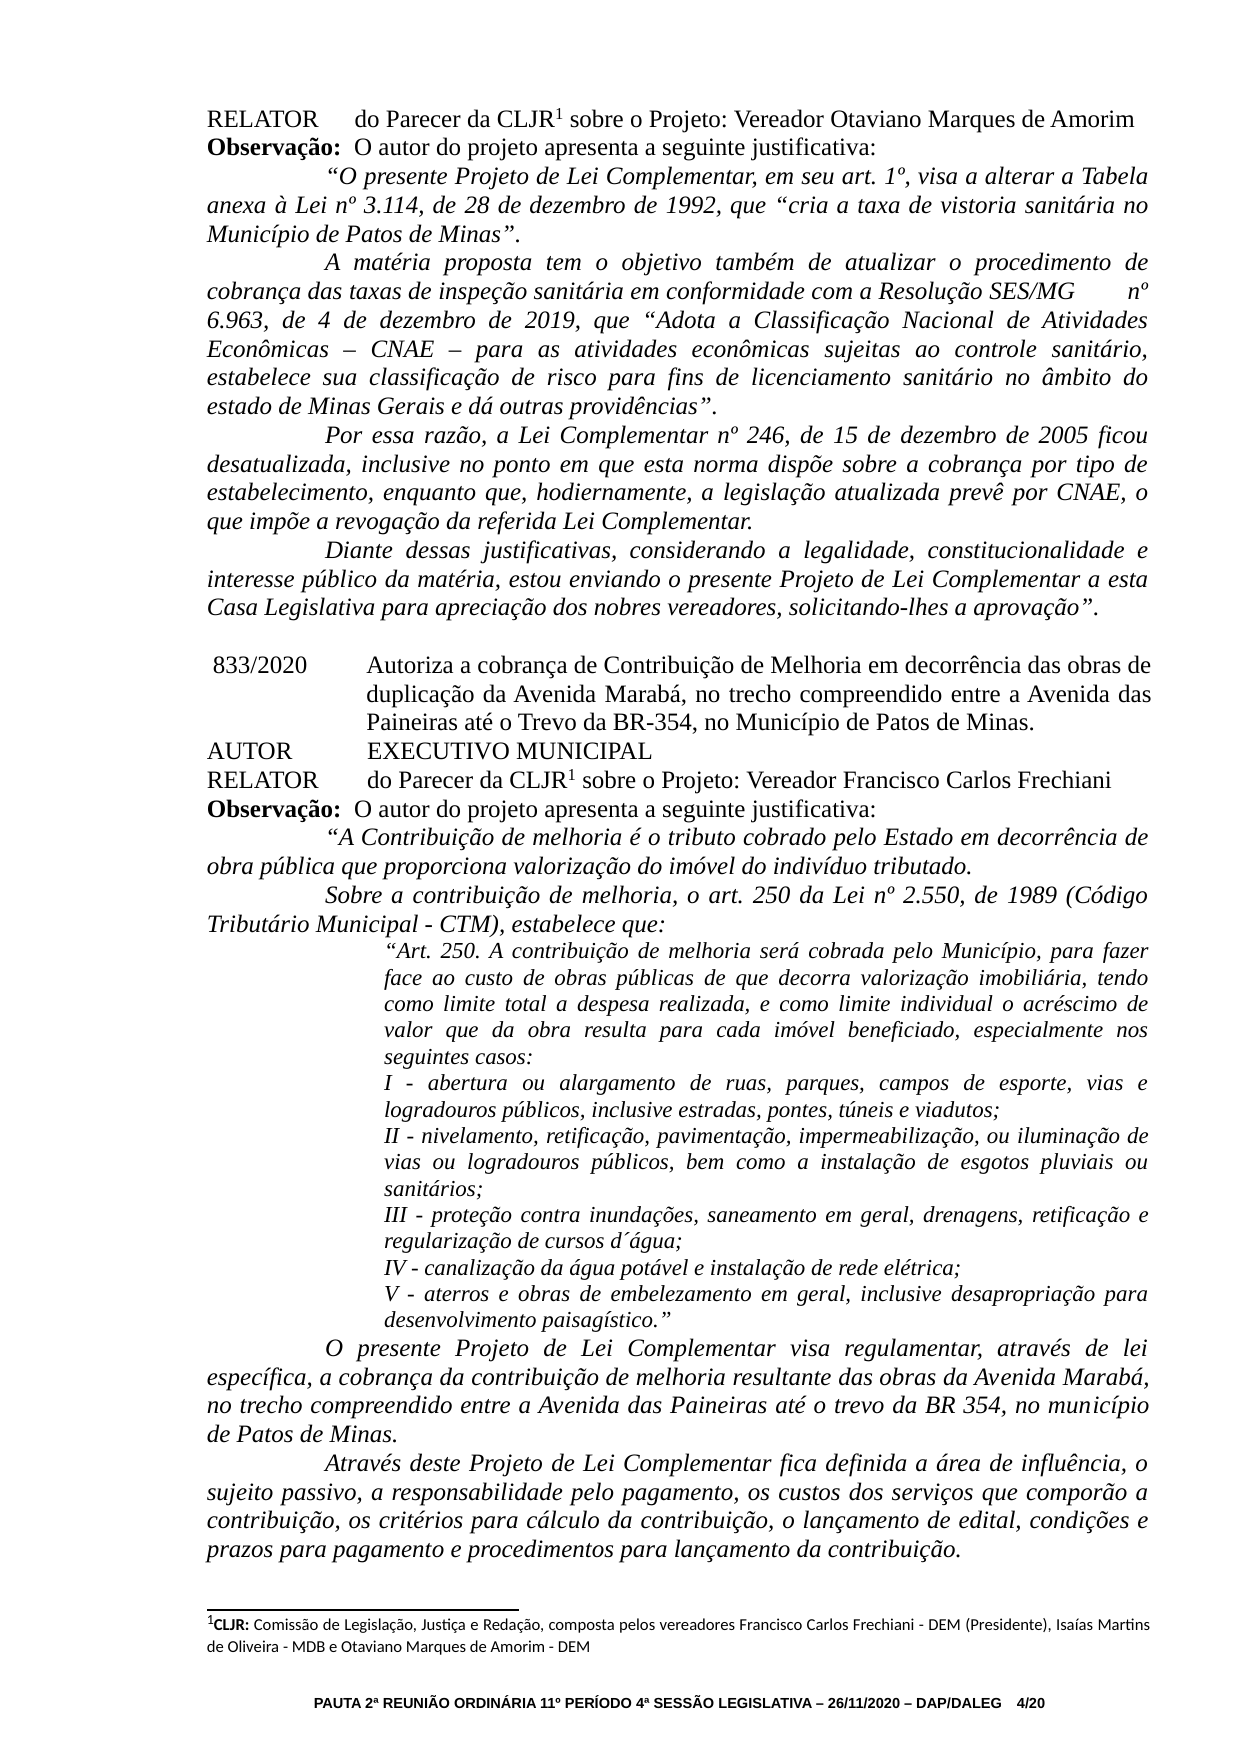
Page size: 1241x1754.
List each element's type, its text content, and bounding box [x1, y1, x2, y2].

text II - nivelamento, retificação, pavimentação, impermeabilização, ou iluminação de vias ou logradouros públicos, bem como a instalação de esgotos pluviais ou sanitários; [384, 1122, 1152, 1201]
text CLJR: Comissão de Legislação, Justiça e Redação, composta pelos vereadores Francisco Carlos Frechiani - DEM (Presidente), Isaías Martins de Oliveira - MDB e Otaviano Marques de Amorim - DEM [207, 1611, 1152, 1656]
text AUTOR EXECUTIVO MUNICIPAL [207, 736, 1152, 765]
text Diante dessas justificativas, considerando a legalidade, constitucionalidade e interesse público da matéria, estou enviando o presente Projeto de Lei Complementar a esta Casa Legislativa para apreciação dos nobres vereadores, solicitando-lhes a aprovação”. [207, 535, 1152, 621]
text A matéria proposta tem o objetivo também de atualizar o procedimento de cobrança das taxas de inspeção sanitária em conformidade com a Resolução SES/MG nº 6.963, de 4 de dezembro de 2019, que “Adota a Classificação Nacional de Atividades Econômicas – CNAE – para as atividades econômicas sujeitas ao controle sanitário, estabelece sua classificação de risco para fins de licenciamento sanitário no âmbito do estado de Minas Gerais e dá outras providências”. [207, 247, 1152, 420]
text I - abertura ou alargamento de ruas, parques, campos de esporte, vias e logradouros públicos, inclusive estradas, pontes, túneis e viadutos; [384, 1069, 1152, 1122]
text RELATOR do Parecer da CLJR1 sobre o Projeto: Vereador Francisco Carlos Frechiani [207, 765, 1152, 794]
text Observação: O autor do projeto apresenta a seguinte justificativa: [207, 132, 1152, 161]
text IV - canalização da água potável e instalação de rede elétrica; [384, 1254, 1152, 1280]
text Sobre a contribuição de melhoria, o art. 250 da Lei nº 2.550, de 1989 (Código Tributário Municipal - CTM), estabelece que: [207, 880, 1152, 937]
text V - aterros e obras de embelezamento em geral, inclusive desapropriação para desenvolvimento paisagístico.” [384, 1280, 1152, 1333]
text “O presente Projeto de Lei Complementar, em seu art. 1º, visa a alterar a Tabela anexa à Lei nº 3.114, de 28 de dezembro de 1992, que “cria a taxa de vistoria sanitária no Município de Patos de Minas”. [207, 161, 1152, 247]
text O presente Projeto de Lei Complementar visa regulamentar, através de lei específica, a cobrança da contribuição de melhoria resultante das obras da Avenida Marabá, no trecho compreendido entre a Avenida das Paineiras até o trevo da BR 354, no município de Patos de Minas. [207, 1333, 1152, 1448]
text Observação: O autor do projeto apresenta a seguinte justificativa: [207, 794, 1152, 822]
text 833/2020 Autoriza a cobrança de Contribuição de Melhoria em decorrência das obras de duplicação da Avenida Marabá, no trecho compreendido entre a Avenida das Paineiras até o Trevo da BR-354, no Município de Patos de Minas. [213, 650, 1152, 736]
text “Art. 250. A contribuição de melhoria será cobrada pelo Município, para fazer face ao custo de obras públicas de que decorra valorização imobiliária, tendo como limite total a despesa realizada, e como limite individual o acréscimo de valor que da obra resulta para cada imóvel beneficiado, especialmente nos seguintes casos: [384, 937, 1152, 1069]
text RELATOR do Parecer da CLJR sobre o Projeto: Vereador Otaviano Marques de Amorim [207, 104, 1152, 132]
text III - proteção contra inundações, saneamento em geral, drenagens, retificação e regularização de cursos d´água; [384, 1201, 1152, 1254]
text Por essa razão, a Lei Complementar nº 246, de 15 de dezembro de 2005 ficou desatualizada, inclusive no ponto em que esta norma dispõe sobre a cobrança por tipo de estabelecimento, enquanto que, hodiernamente, a legislação atualizada prevê por CNAE, o que impõe a revogação da referida Lei Complementar. [207, 420, 1152, 535]
text “A Contribuição de melhoria é o tributo cobrado pelo Estado em decorrência de obra pública que proporciona valorização do imóvel do indivíduo tributado. [207, 822, 1152, 880]
text Através deste Projeto de Lei Complementar fica definida a área de influência, o sujeito passivo, a responsabilidade pelo pagamento, os custos dos serviços que comporão a contribuição, os critérios para cálculo da contribuição, o lançamento de edital, condições e prazos para pagamento e procedimentos para lançamento da contribuição. [207, 1448, 1152, 1563]
